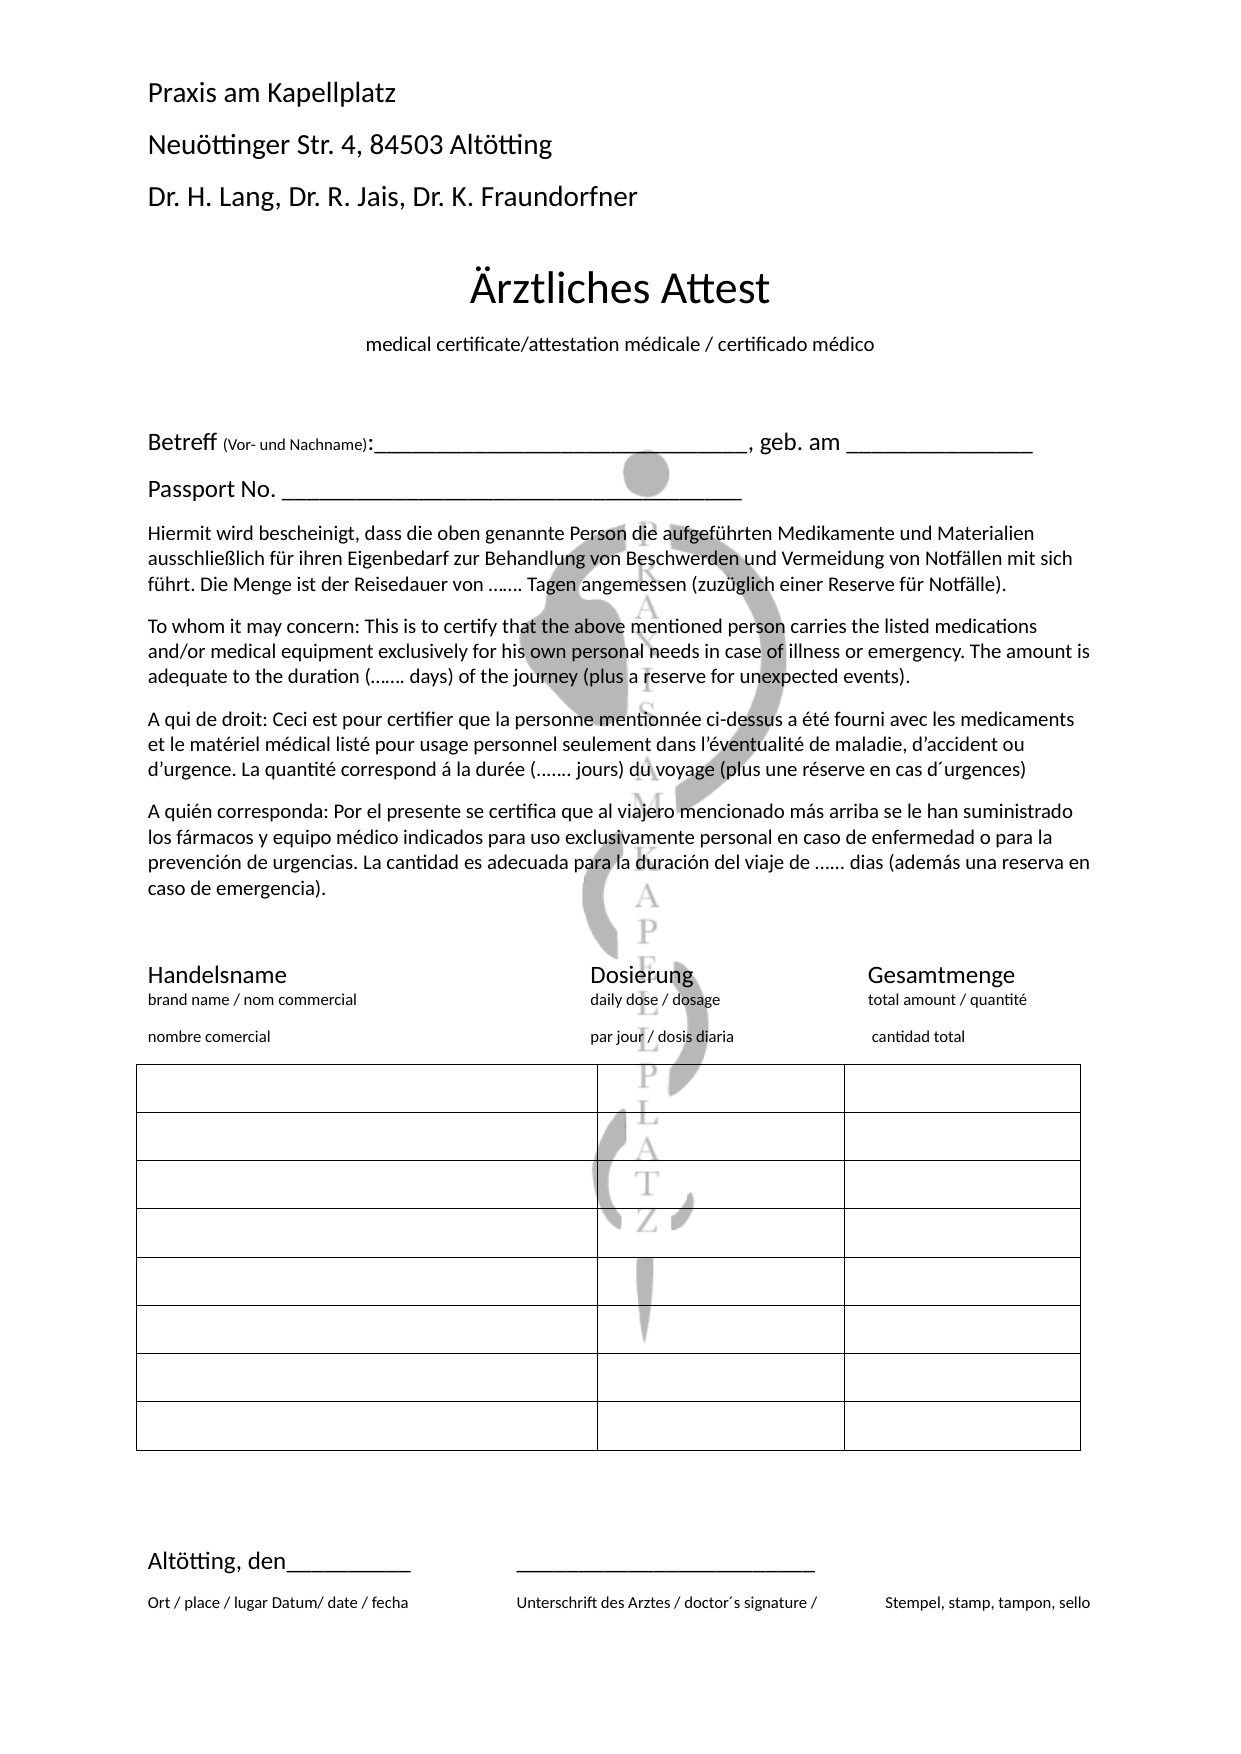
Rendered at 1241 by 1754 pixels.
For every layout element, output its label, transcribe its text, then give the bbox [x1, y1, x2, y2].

text Ort / place / lugar Datum/ date / fecha Unterschrift des Arztes / doctor´s signature / Stempel, stamp, tampon, sello [148, 1592, 1093, 1612]
table_cell [670, 1113, 844, 1160]
text A quién corresponda: Por el presente se certifica que al viajero mencionado más arriba se le han suministrado los fármacos y equipo médico indicados para uso exclusivamente personal en caso de enfermedad o para la prevención de urgencias. La cantidad es adecuada para la duración del viaje de …... dias (además una reserva en caso de emergencia). [148, 799, 627, 900]
table_cell [598, 1354, 844, 1401]
text nombre comercial par jour / dosis diaria cantidad total [148, 1027, 627, 1047]
table_cell [137, 1209, 597, 1257]
text nombre comercial par jour / dosis diaria cantidad total [708, 1027, 1093, 1047]
text Passport No. _____________________________________ [651, 473, 1093, 503]
text To whom it may concern: This is to certify that the above mentioned person carries the listed medications and/or medical equipment exclusively for his own personal needs in case of illness or emergency. The amount is adequate to the duration (……. days) of the journey (plus a reserve for unexpected events). [670, 613, 759, 689]
table_cell [615, 1144, 627, 1160]
table_header [598, 1065, 627, 1112]
table_cell [670, 1161, 844, 1208]
table_cell [845, 1402, 1080, 1449]
text Handelsname Dosierung Gesamtmenge brand name / nom commercial daily dose / dosage total amount / quantité [670, 959, 1093, 1010]
table_cell [845, 1258, 1080, 1305]
text Passport No. _____________________________________ [148, 473, 644, 503]
table_header [845, 1065, 1080, 1112]
table_cell [610, 1161, 627, 1208]
text Betreff (Vor- und Nachname):______________________________, geb. am _______________ [148, 426, 1093, 456]
table_cell [137, 1113, 597, 1160]
table_cell [845, 1354, 1080, 1401]
table_cell [598, 1306, 844, 1353]
text Hiermit wird bescheinigt, dass die oben genannte Person die aufgeführten Medikamente und Materialien ausschließlich für ihren Eigenbedarf zur Behandlung von Beschwerden und Vermeidung von Notfällen mit sich führt. Die Menge ist der Reisedauer von ……. Tagen angemessen (zuzüglich einer Reserve für Notfälle). [670, 520, 1093, 596]
table_cell [845, 1306, 1080, 1353]
table_cell [845, 1209, 1080, 1257]
table_cell [137, 1161, 597, 1208]
table_cell [137, 1354, 597, 1401]
text To whom it may concern: This is to certify that the above mentioned person carries the listed medications and/or medical equipment exclusively for his own personal needs in case of illness or emergency. The amount is adequate to the duration (……. days) of the journey (plus a reserve for unexpected events). [781, 613, 1093, 689]
text To whom it may concern: This is to certify that the above mentioned person carries the listed medications and/or medical equipment exclusively for his own personal needs in case of illness or emergency. The amount is adequate to the duration (……. days) of the journey (plus a reserve for unexpected events). [148, 613, 548, 689]
table_cell [598, 1209, 844, 1257]
text A quién corresponda: Por el presente se certifica que al viajero mencionado más arriba se le han suministrado los fármacos y equipo médico indicados para uso exclusivamente personal en caso de enfermedad o para la prevención de urgencias. La cantidad es adecuada para la duración del viaje de …... dias (además una reserva en caso de emergencia). [670, 799, 1093, 900]
table_cell [598, 1258, 637, 1305]
table_cell [598, 1113, 615, 1143]
text Altötting, den__________ ________________________ [148, 1545, 1093, 1575]
text Ärztliches Attest [148, 259, 1093, 314]
table_cell [845, 1113, 1080, 1160]
text Handelsname Dosierung Gesamtmenge brand name / nom commercial daily dose / dosage total amount / quantité [148, 959, 627, 1010]
text medical certificate/attestation médicale / certificado médico [148, 331, 1093, 357]
text A qui de droit: Ceci est pour certifier que la personne mentionnée ci-dessus a été fourni avec les medicaments et le matériel médical listé pour usage personnel seulement dans l’éventualité de maladie, d’accident ou d’urgence. La quantité correspond á la durée (..….. jours) du voyage (plus une réserve en cas d´urgences) [148, 706, 627, 782]
table_header [137, 1065, 597, 1112]
table_cell [845, 1161, 1080, 1208]
text A qui de droit: Ceci est pour certifier que la personne mentionnée ci-dessus a été fourni avec les medicaments et le matériel médical listé pour usage personnel seulement dans l’éventualité de maladie, d’accident ou d’urgence. La quantité correspond á la durée (..….. jours) du voyage (plus une réserve en cas d´urgences) [727, 706, 1093, 782]
table_cell [653, 1258, 844, 1305]
text Hiermit wird bescheinigt, dass die oben genannte Person die aufgeführten Medikamente und Materialien ausschließlich für ihren Eigenbedarf zur Behandlung von Beschwerden und Vermeidung von Notfällen mit sich führt. Die Menge ist der Reisedauer von ……. Tagen angemessen (zuzüglich einer Reserve für Notfälle). [148, 520, 624, 596]
table_header [670, 1065, 844, 1112]
table_cell [137, 1306, 597, 1353]
table_cell [137, 1258, 597, 1305]
table_cell [670, 1209, 678, 1215]
table_cell [598, 1402, 844, 1449]
table_cell [137, 1402, 597, 1449]
